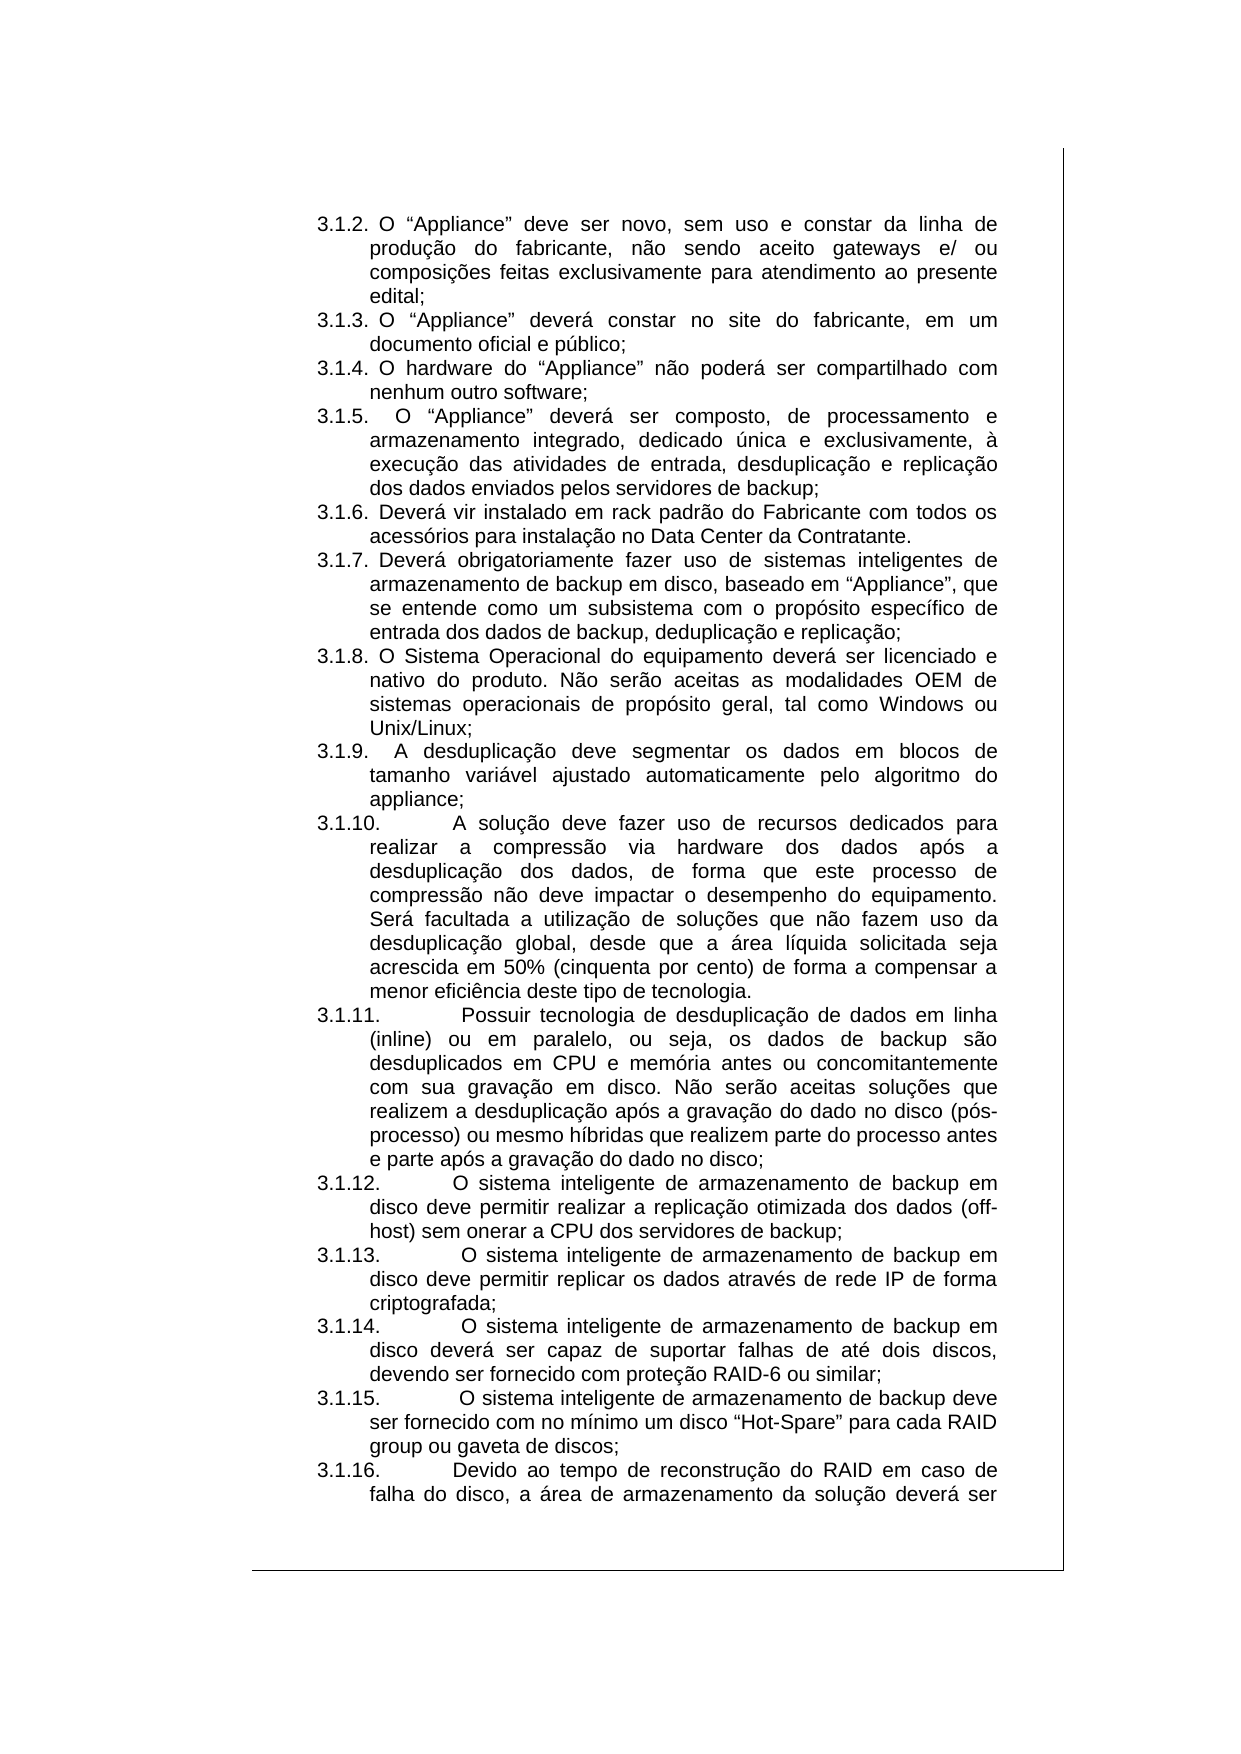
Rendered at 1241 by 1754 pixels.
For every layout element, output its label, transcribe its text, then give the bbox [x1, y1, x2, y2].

list O “Appliance” deverá constar no site do fabricante, em um documento oficial e público; [252, 308, 1063, 356]
list Devido ao tempo de reconstrução do RAID em caso de falha do disco, a área de armazenamento da solução deverá ser [252, 1458, 1063, 1570]
list Deverá vir instalado em rack padrão do Fabricante com todos os acessórios para instalação no Data Center da Contratante. [252, 500, 1063, 548]
list A desduplicação deve segmentar os dados em blocos de tamanho variável ajustado automaticamente pelo algoritmo do appliance; [252, 739, 1063, 811]
list Deverá obrigatoriamente fazer uso de sistemas inteligentes de armazenamento de backup em disco, baseado em “Appliance”, que se entende como um subsistema com o propósito específico de entrada dos dados de backup, deduplicação e replicação; [252, 548, 1063, 643]
list O sistema inteligente de armazenamento de backup em disco deve permitir replicar os dados através de rede IP de forma criptografada; [252, 1242, 1063, 1314]
list O sistema inteligente de armazenamento de backup deve ser fornecido com no mínimo um disco “Hot-Spare” para cada RAID group ou gaveta de discos; [252, 1386, 1063, 1458]
list O sistema inteligente de armazenamento de backup em disco deve permitir realizar a replicação otimizada dos dados (off-host) sem onerar a CPU dos servidores de backup; [252, 1171, 1063, 1242]
list O “Appliance” deverá ser composto, de processamento e armazenamento integrado, dedicado única e exclusivamente, à execução das atividades de entrada, desduplicação e replicação dos dados enviados pelos servidores de backup; [252, 404, 1063, 500]
list O Sistema Operacional do equipamento deverá ser licenciado e nativo do produto. Não serão aceitas as modalidades OEM de sistemas operacionais de propósito geral, tal como Windows ou Unix/Linux; [252, 643, 1063, 739]
list O sistema inteligente de armazenamento de backup em disco deverá ser capaz de suportar falhas de até dois discos, devendo ser fornecido com proteção RAID-6 ou similar; [252, 1314, 1063, 1386]
list A solução deve fazer uso de recursos dedicados para realizar a compressão via hardware dos dados após a desduplicação dos dados, de forma que este processo de compressão não deve impactar o desempenho do equipamento. Será facultada a utilização de soluções que não fazem uso da desduplicação global, desde que a área líquida solicitada seja acrescida em 50% (cinquenta por cento) de forma a compensar a menor eficiência deste tipo de tecnologia. [252, 811, 1063, 1003]
list Possuir tecnologia de desduplicação de dados em linha (inline) ou em paralelo, ou seja, os dados de backup são desduplicados em CPU e memória antes ou concomitantemente com sua gravação em disco. Não serão aceitas soluções que realizem a desduplicação após a gravação do dado no disco (pós-processo) ou mesmo híbridas que realizem parte do processo antes e parte após a gravação do dado no disco; [252, 1003, 1063, 1171]
list O hardware do “Appliance” não poderá ser compartilhado com nenhum outro software; [252, 356, 1063, 404]
list O “Appliance” deve ser novo, sem uso e constar da linha de produção do fabricante, não sendo aceito gateways e/ ou composições feitas exclusivamente para atendimento ao presente edital; [252, 148, 1063, 308]
